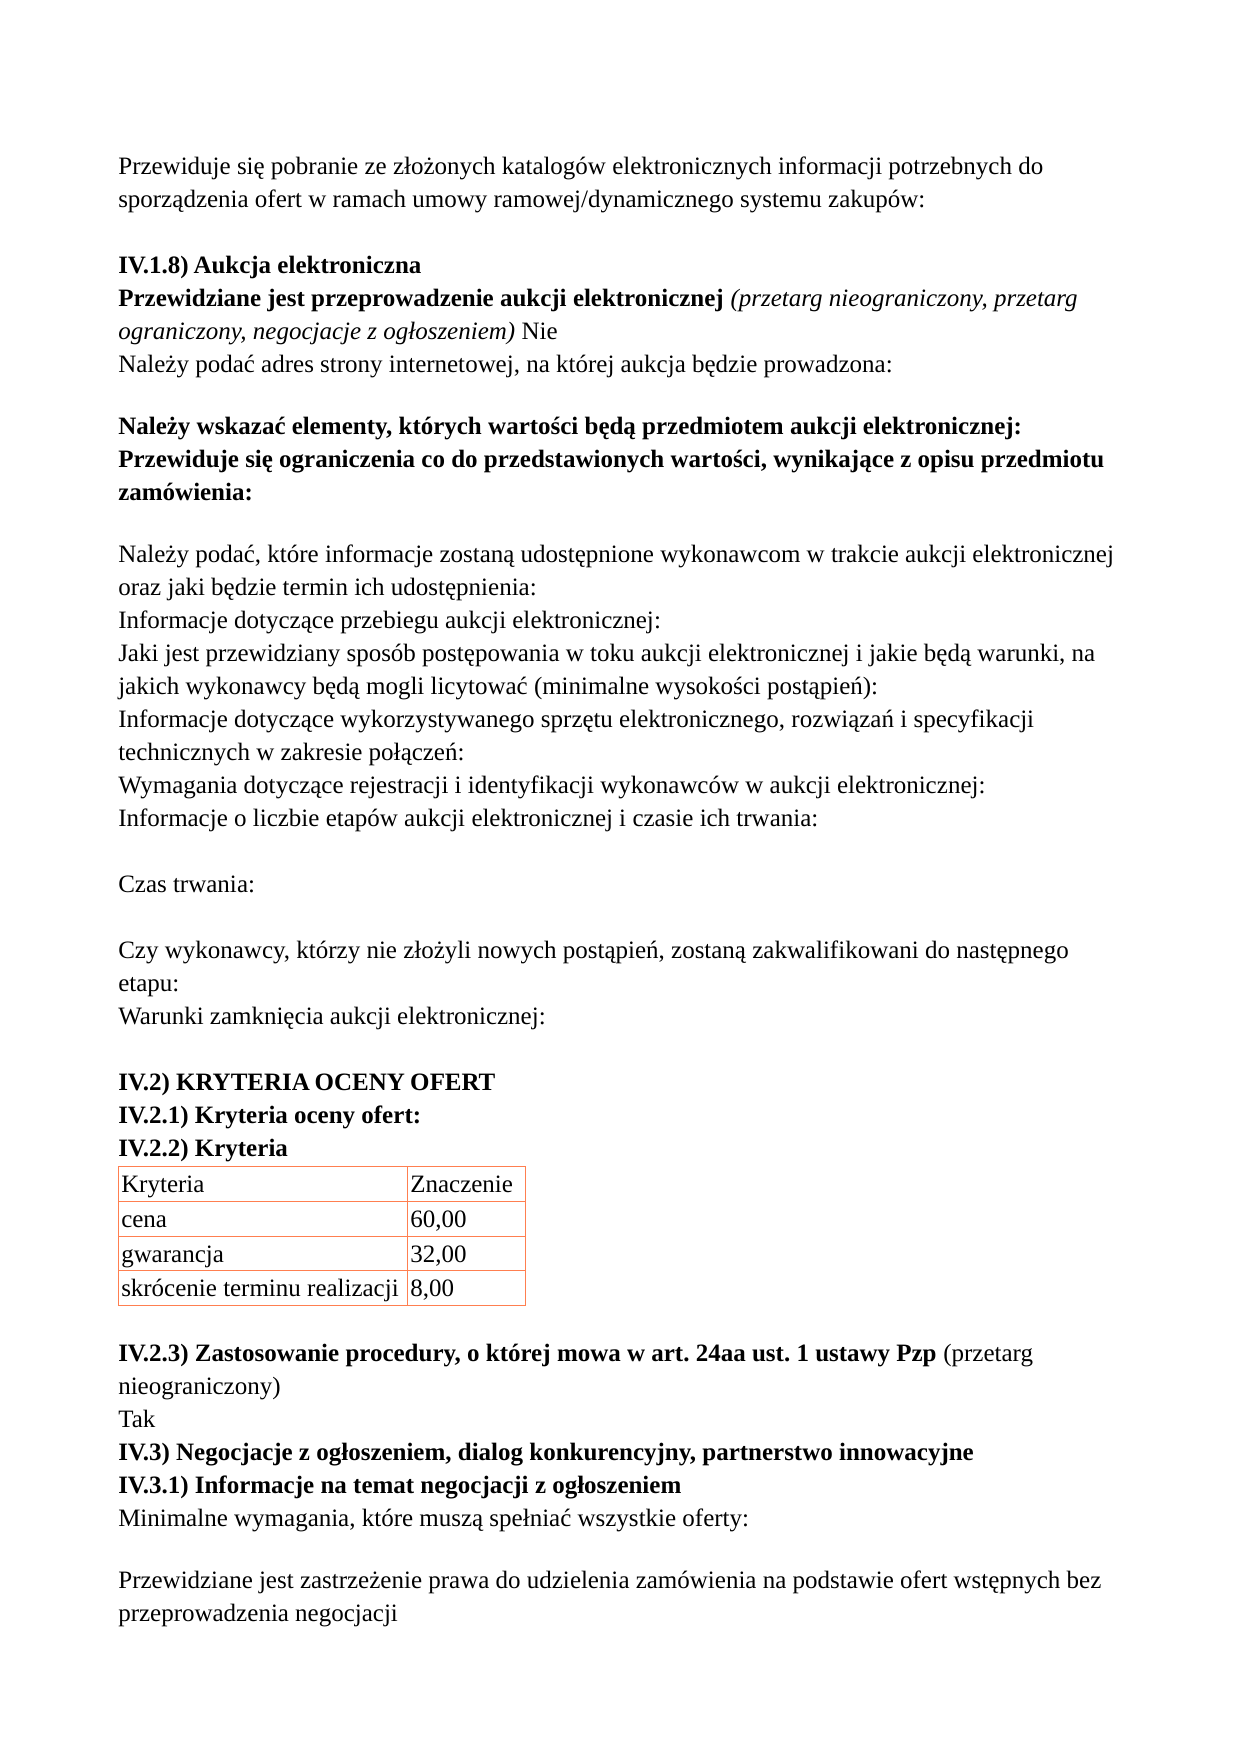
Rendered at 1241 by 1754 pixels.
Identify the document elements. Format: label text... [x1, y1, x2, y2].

table_header Kryteria [119, 1167, 407, 1201]
table_cell cena [119, 1202, 407, 1236]
table_cell 8,00 [408, 1271, 525, 1305]
text Czas trwania: Czy wykonawcy, którzy nie złożyli nowych postąpień, zostaną zakwalifikowani do następnego etapu: Warunki zamknięcia aukcji elektronicznej: [118, 836, 1122, 1030]
text Przewiduje się pobranie ze złożonych katalogów elektronicznych informacji potrzebnych do sporządzenia ofert w ramach umowy ramowej/dynamicznego systemu zakupów: [118, 118, 1122, 213]
table_cell 60,00 [408, 1202, 525, 1236]
table_cell gwarancja [119, 1237, 407, 1270]
table_cell 32,00 [408, 1237, 525, 1270]
table_cell skrócenie terminu realizacji [119, 1271, 407, 1305]
text IV.2) KRYTERIA OCENY OFERT IV.2.1) Kryteria oceny ofert: IV.2.2) Kryteria [118, 1034, 1122, 1162]
text IV.2.3) Zastosowanie procedury, o której mowa w art. 24aa ust. 1 ustawy Pzp (przetarg nieograniczony) Tak IV.3) Negocjacje z ogłoszeniem, dialog konkurencyjny, partnerstwo innowacyjne IV.3.1) Informacje na temat negocjacji z ogłoszeniem Minimalne wymagania, które muszą spełniać wszystkie oferty: Przewidziane jest zastrzeżenie prawa do udzielenia zamówienia na podstawie ofert wstępnych bez przeprowadzenia negocjacji [118, 1305, 1122, 1627]
table_header Znaczenie [408, 1167, 525, 1201]
text IV.1.8) Aukcja elektroniczna Przewidziane jest przeprowadzenie aukcji elektronicznej (przetarg nieograniczony, przetarg ograniczony, negocjacje z ogłoszeniem) Nie Należy podać adres strony internetowej, na której aukcja będzie prowadzona: Należy wskazać elementy, których wartości będą przedmiotem aukcji elektronicznej: Przewiduje się ograniczenia co do przedstawionych wartości, wynikające z opisu przedmiotu zamówienia: Należy podać, które informacje zostaną udostępnione wykonawcom w trakcie aukcji elektronicznej oraz jaki będzie termin ich udostępnienia: Informacje dotyczące przebiegu aukcji elektronicznej: Jaki jest przewidziany sposób postępowania w toku aukcji elektronicznej i jakie będą warunki, na jakich wykonawcy będą mogli licytować (minimalne wysokości postąpień): Informacje dotyczące wykorzystywanego sprzętu elektronicznego, rozwiązań i specyfikacji technicznych w zakresie połączeń: Wymagania dotyczące rejestracji i identyfikacji wykonawców w aukcji elektronicznej: Informacje o liczbie etapów aukcji elektronicznej i czasie ich trwania: [118, 217, 1122, 832]
